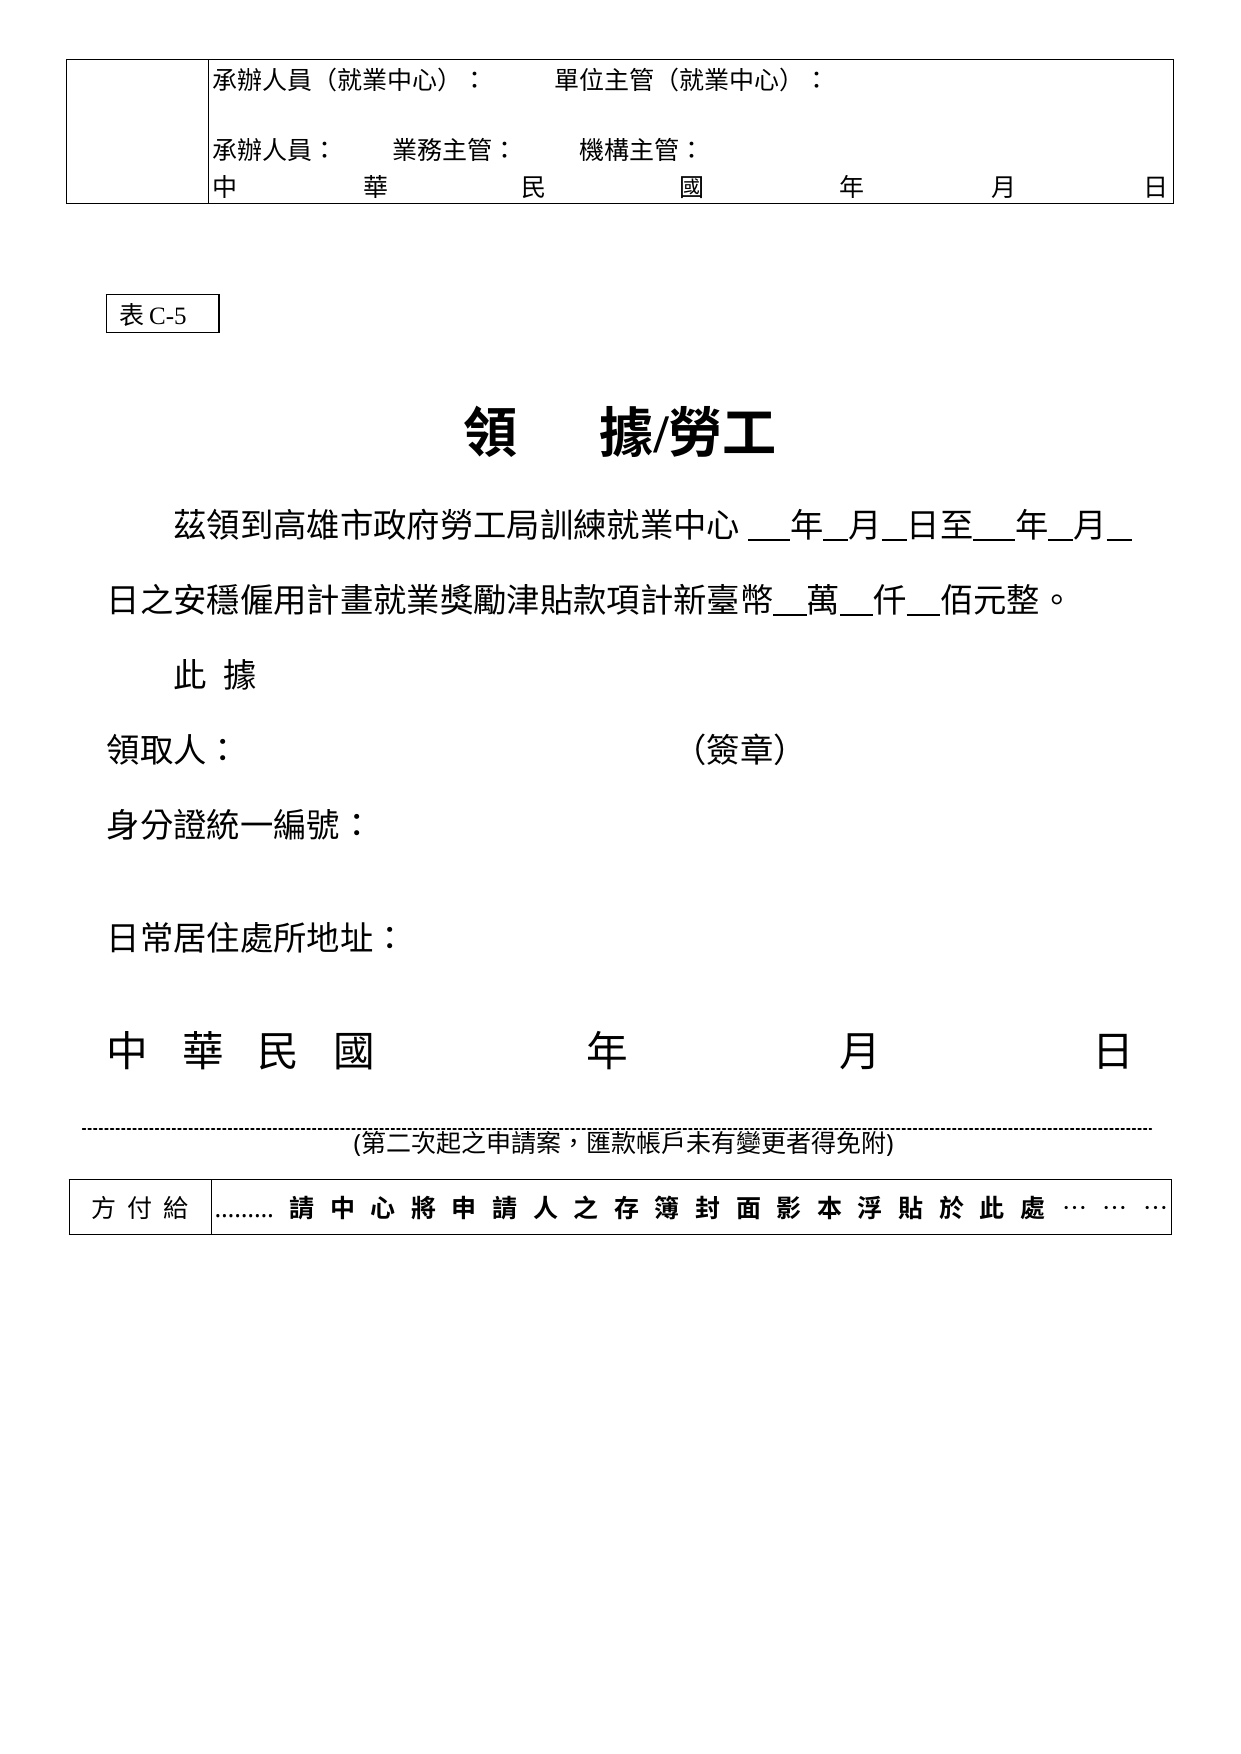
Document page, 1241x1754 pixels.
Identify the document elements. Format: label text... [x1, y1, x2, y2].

text 領取人： （簽章） [106, 711, 1134, 786]
table_header 給 付 方 式 （ 請 勾 選 一項 ） [70, 1180, 211, 1234]
text 此 據 [106, 636, 1134, 711]
table_cell 承辦人員（就業中心）： 單位主管（就業中心）： 承辦人員： 業務主管： 機構主管： 中 華 民 國 年 月 日 [209, 60, 1173, 203]
text 表C-5 [119, 295, 206, 331]
text 茲領到高雄市政府勞工局訓練就業中心 年 月 日至 年 月 日之安穩僱用計畫就業獎勵津貼款項計新臺幣 萬 仟 佰元整。 [106, 486, 1134, 636]
text 中華民國 年 月 日 [106, 1011, 1134, 1086]
text 身分證統一編號： [106, 786, 1134, 861]
text 日常居住處所地址： [106, 898, 1134, 973]
text 領 據/勞工 [106, 373, 1134, 486]
table_header ………請中心將申請人之存簿封面影本浮貼於此處……… [212, 1180, 1171, 1234]
table_cell [67, 60, 208, 203]
text (第二次起之申請案，匯款帳戶未有變更者得免附) [106, 1123, 1134, 1161]
